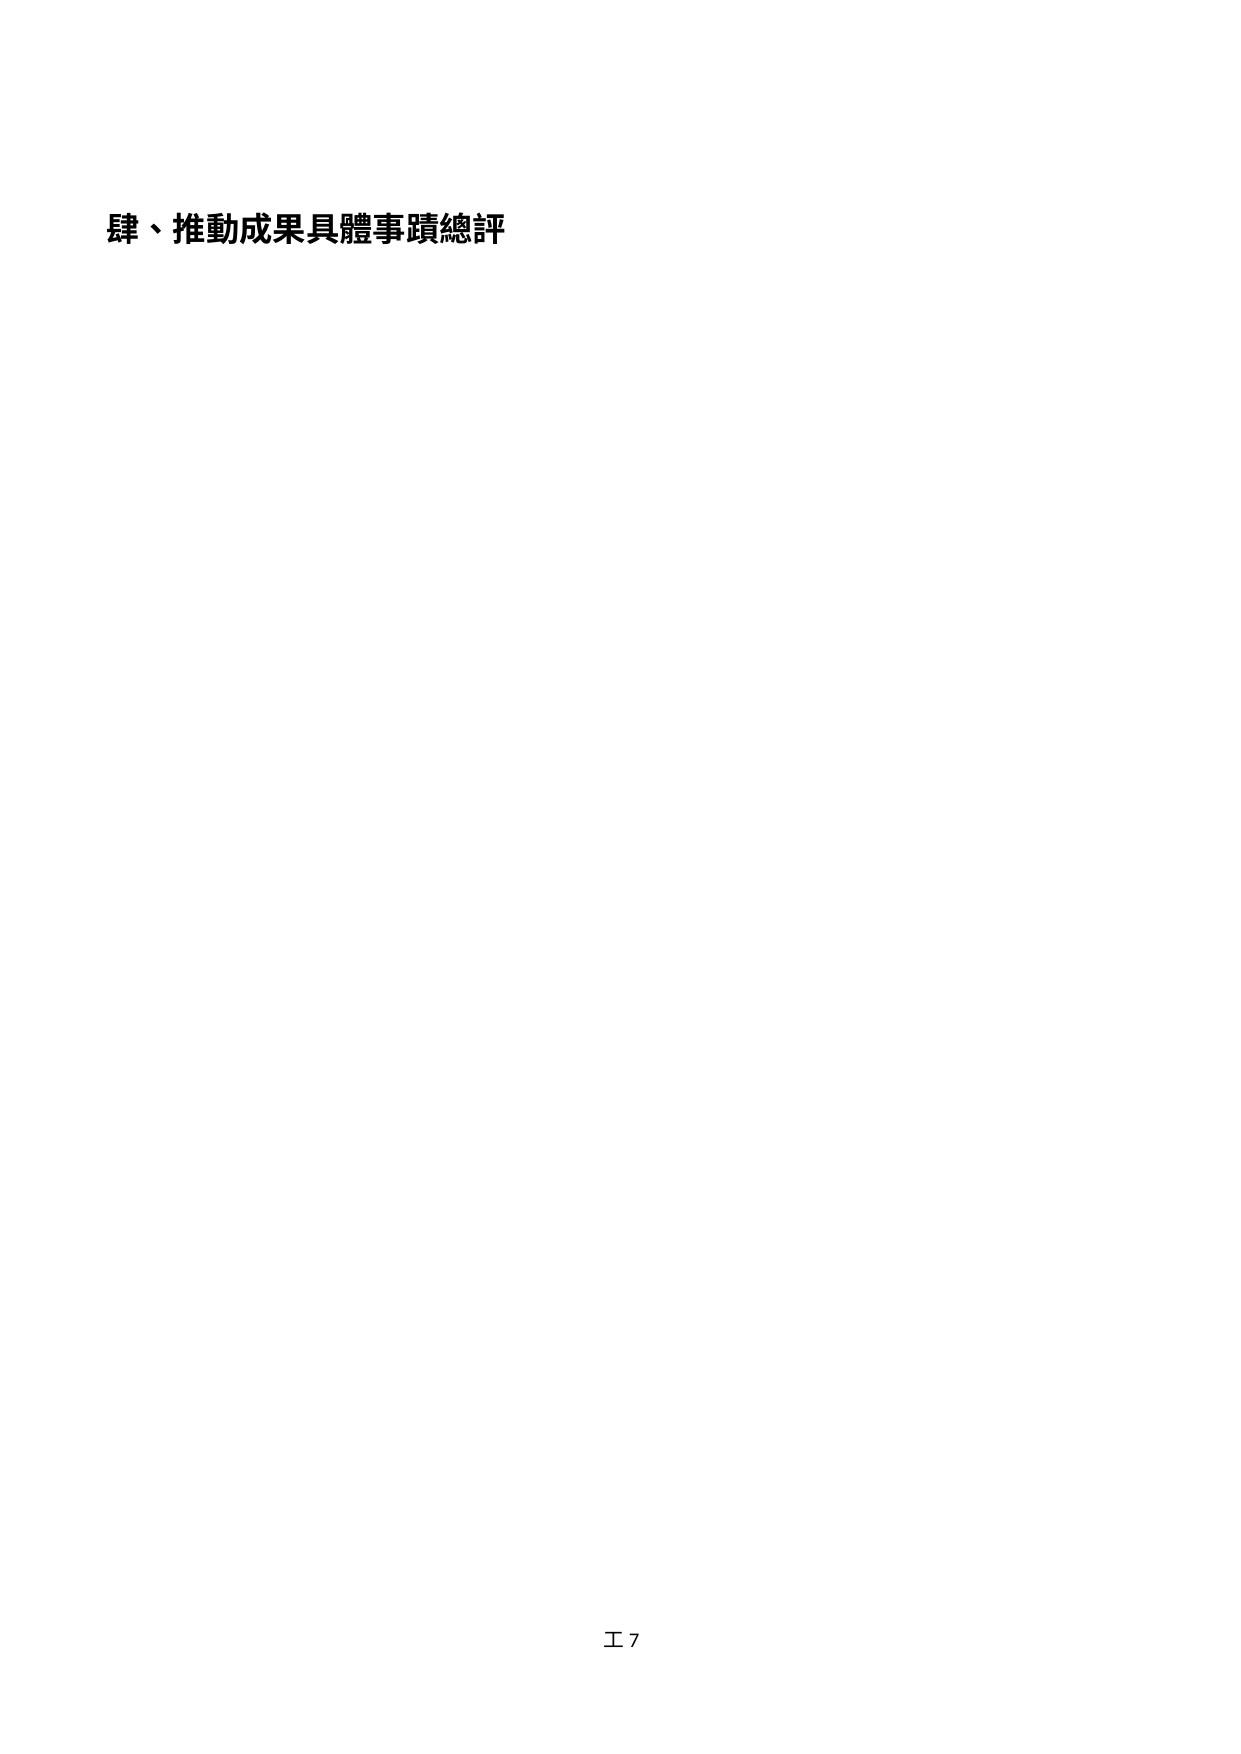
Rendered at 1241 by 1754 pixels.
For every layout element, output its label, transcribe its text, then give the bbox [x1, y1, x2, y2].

text 肆、推動成果具體事蹟總評 [106, 203, 1137, 251]
